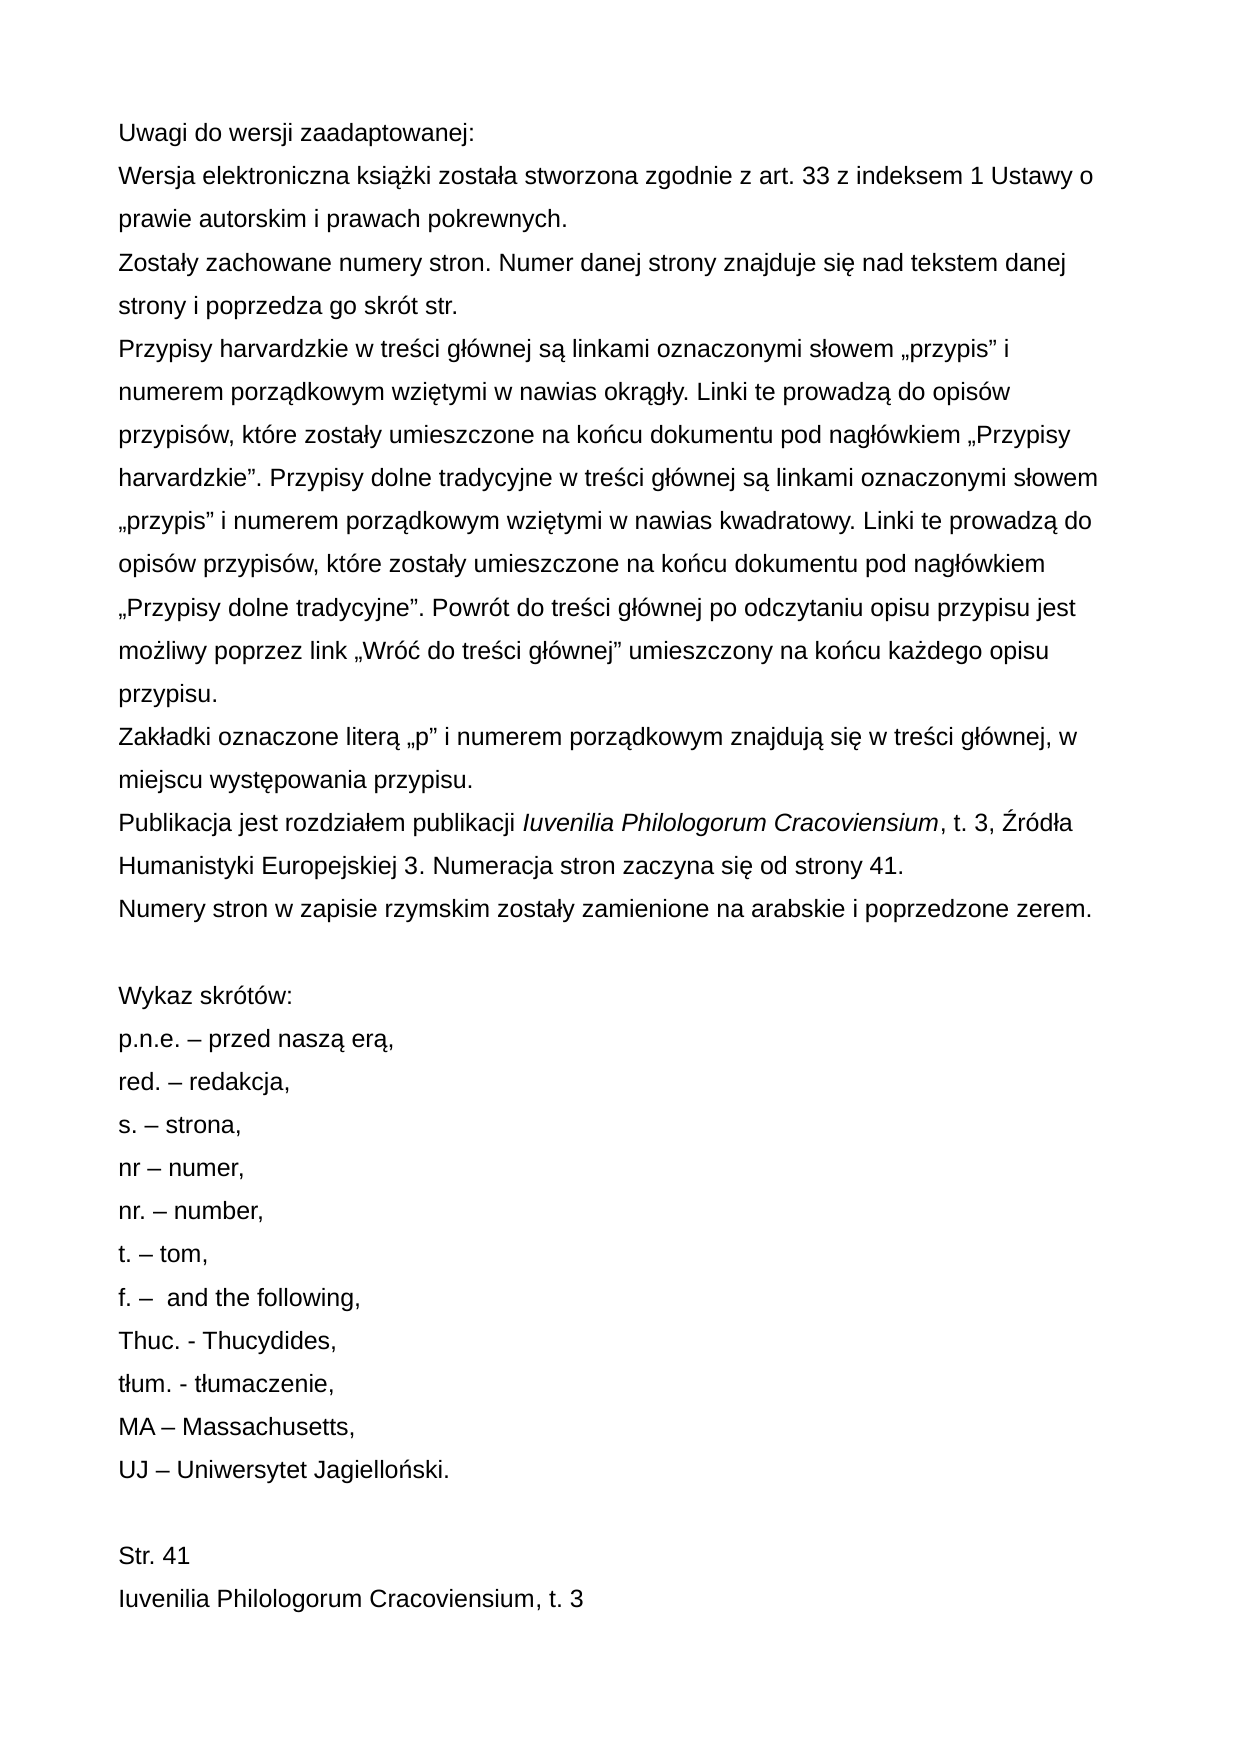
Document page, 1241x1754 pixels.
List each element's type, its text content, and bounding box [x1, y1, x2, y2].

text Iuvenilia Philologorum Cracoviensium, t. 3 [118, 1584, 1122, 1613]
text Zakładki oznaczone literą „p” i numerem porządkowym znajdują się w treści głównej, w miejscu występowania przypisu. [118, 722, 1122, 794]
text tłum. - tłumaczenie, [118, 1369, 1122, 1397]
text nr. – number, [118, 1196, 1122, 1225]
text Str. 41 [118, 1541, 1122, 1570]
text Uwagi do wersji zaadaptowanej: [118, 118, 1122, 147]
text UJ – Uniwersytet Jagielloński. [118, 1455, 1122, 1484]
text MA – Massachusetts, [118, 1412, 1122, 1441]
text Przypisy harvardzkie w treści głównej są linkami oznaczonymi słowem „przypis” i numerem porządkowym wziętymi w nawias okrągły. Linki te prowadzą do opisów przypisów, które zostały umieszczone na końcu dokumentu pod nagłówkiem „Przypisy harvardzkie”. Przypisy dolne tradycyjne w treści głównej są linkami oznaczonymi słowem „przypis” i numerem porządkowym wziętymi w nawias kwadratowy. Linki te prowadzą do opisów przypisów, które zostały umieszczone na końcu dokumentu pod nagłówkiem „Przypisy dolne tradycyjne”. Powrót do treści głównej po odczytaniu opisu przypisu jest możliwy poprzez link „Wróć do treści głównej” umieszczony na końcu każdego opisu przypisu. [118, 334, 1122, 707]
text p.n.e. – przed naszą erą, [118, 1024, 1122, 1052]
text t. – tom, [118, 1239, 1122, 1268]
text Publikacja jest rozdziałem publikacji Iuvenilia Philologorum Cracoviensium, t. 3, Źródła Humanistyki Europejskiej 3. Numeracja stron zaczyna się od strony 41. [118, 808, 1122, 880]
text s. – strona, [118, 1110, 1122, 1139]
text Wersja elektroniczna książki została stworzona zgodnie z art. 33 z indeksem 1 Ustawy o prawie autorskim i prawach pokrewnych. [118, 161, 1122, 233]
text red. – redakcja, [118, 1067, 1122, 1096]
text nr – numer, [118, 1153, 1122, 1182]
text Numery stron w zapisie rzymskim zostały zamienione na arabskie i poprzedzone zerem. [118, 894, 1122, 923]
text Zostały zachowane numery stron. Numer danej strony znajduje się nad tekstem danej strony i poprzedza go skrót str. [118, 247, 1122, 319]
text Wykaz skrótów: [118, 981, 1122, 1009]
text f. – and the following, [118, 1282, 1122, 1311]
text Thuc. - Thucydides, [118, 1326, 1122, 1354]
